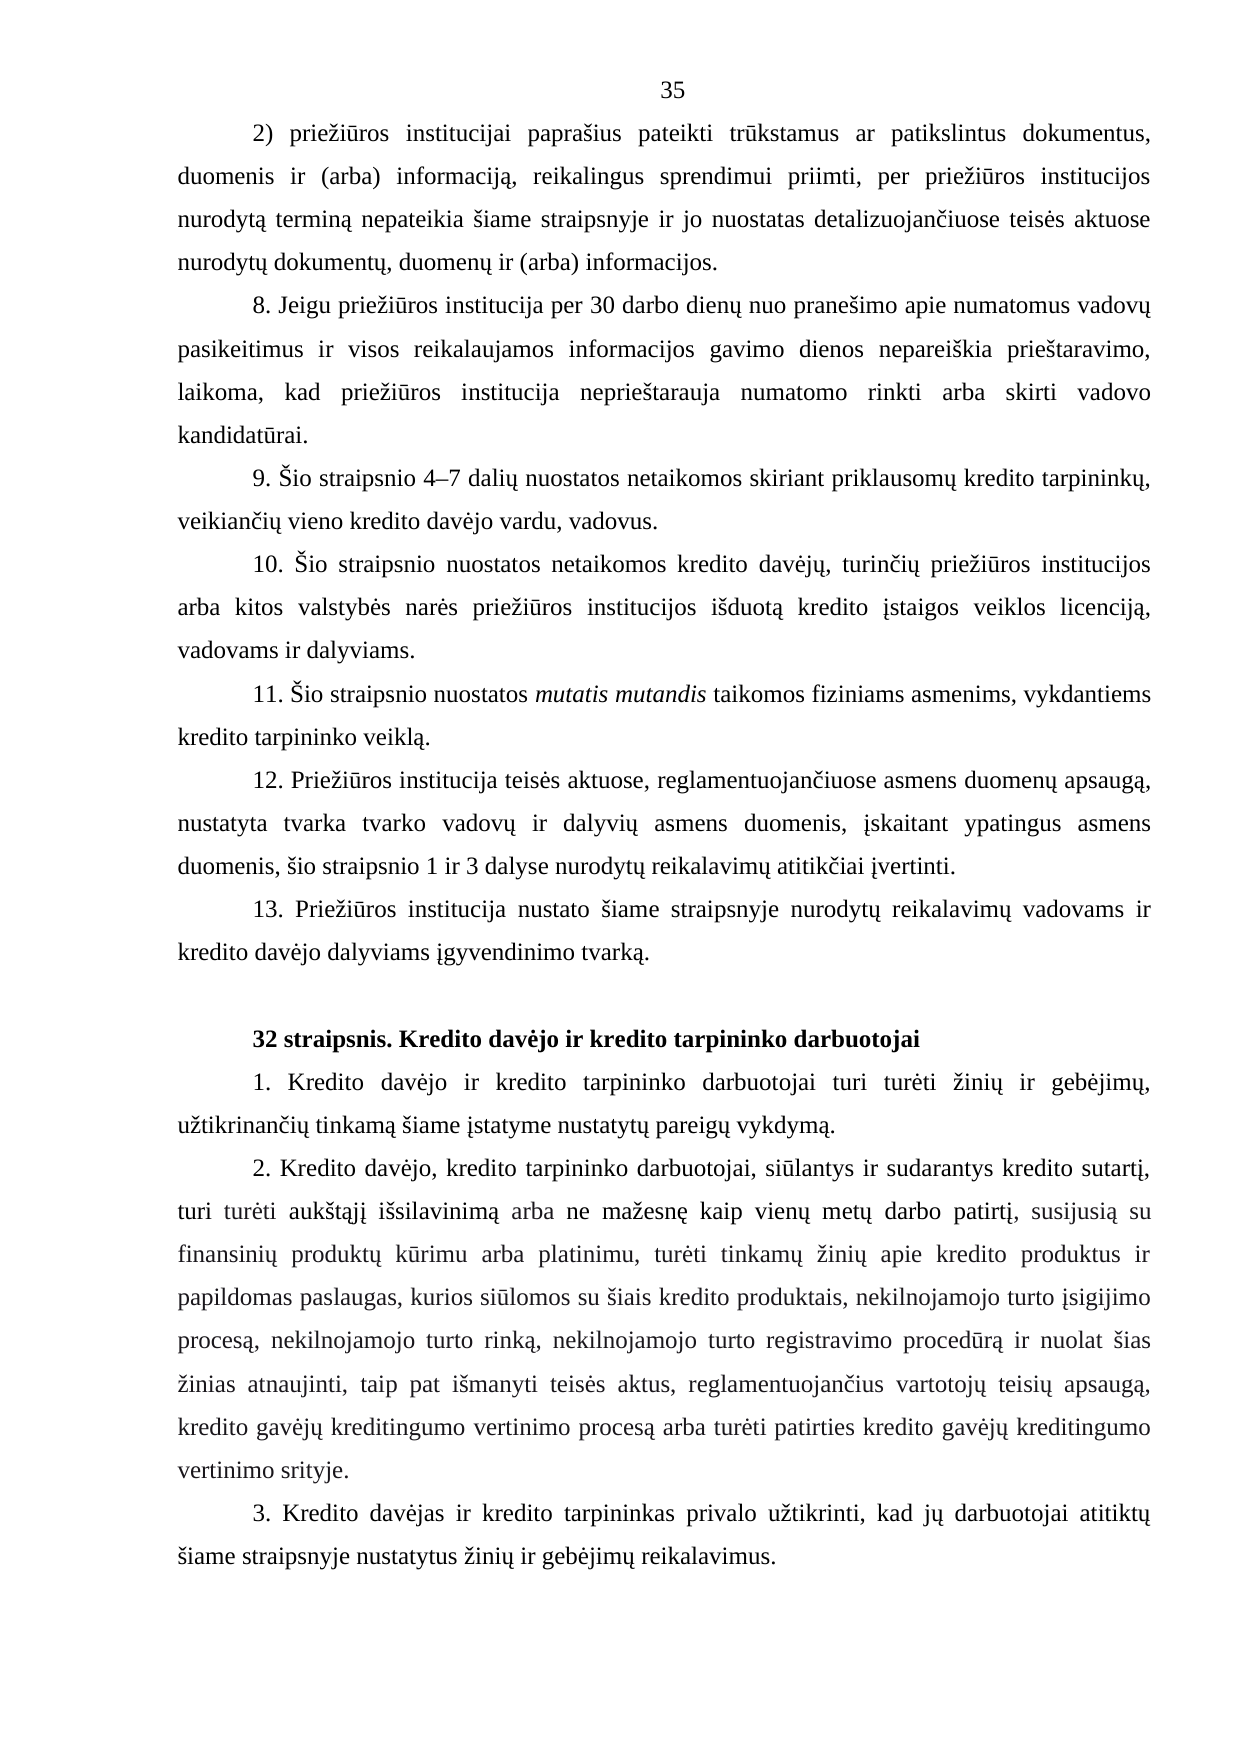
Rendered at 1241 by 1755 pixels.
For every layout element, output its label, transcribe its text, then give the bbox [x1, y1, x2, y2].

text 3. Kredito davėjas ir kredito tarpininkas privalo užtikrinti, kad jų darbuotojai atitiktų šiame straipsnyje nustatytus žinių ir gebėjimų reikalavimus. [177, 1498, 1152, 1570]
text 8. Jeigu priežiūros institucija per 30 darbo dienų nuo pranešimo apie numatomus vadovų pasikeitimus ir visos reikalaujamos informacijos gavimo dienos nepareiškia prieštaravimo, laikoma, kad priežiūros institucija neprieštarauja numatomo rinkti arba skirti vadovo kandidatūrai. [177, 291, 1152, 449]
text 11. Šio straipsnio nuostatos mutatis mutandis taikomos fiziniams asmenims, vykdantiems kredito tarpininko veiklą. [177, 679, 1152, 751]
text 12. Priežiūros institucija teisės aktuose, reglamentuojančiuose asmens duomenų apsaugą, nustatyta tvarka tvarko vadovų ir dalyvių asmens duomenis, įskaitant ypatingus asmens duomenis, šio straipsnio 1 ir 3 dalyse nurodytų reikalavimų atitikčiai įvertinti. [177, 765, 1152, 880]
text 13. Priežiūros institucija nustato šiame straipsnyje nurodytų reikalavimų vadovams ir kredito davėjo dalyviams įgyvendinimo tvarką. [177, 894, 1152, 966]
text 2. Kredito davėjo, kredito tarpininko darbuotojai, siūlantys ir sudarantys kredito sutartį, turi turėti aukštąjį išsilavinimą arba ne mažesnę kaip vienų metų darbo patirtį, susijusią su finansinių produktų kūrimu arba platinimu, turėti tinkamų žinių apie kredito produktus ir papildomas paslaugas, kurios siūlomos su šiais kredito produktais, nekilnojamojo turto įsigijimo procesą, nekilnojamojo turto rinką, nekilnojamojo turto registravimo procedūrą ir nuolat šias žinias atnaujinti, taip pat išmanyti teisės aktus, reglamentuojančius vartotojų teisių apsaugą, kredito gavėjų kreditingumo vertinimo procesą arba turėti patirties kredito gavėjų kreditingumo vertinimo srityje. [177, 1153, 1152, 1484]
text 32 straipsnis. Kredito davėjo ir kredito tarpininko darbuotojai [177, 1024, 1152, 1052]
text 10. Šio straipsnio nuostatos netaikomos kredito davėjų, turinčių priežiūros institucijos arba kitos valstybės narės priežiūros institucijos išduotą kredito įstaigos veiklos licenciją, vadovams ir dalyviams. [177, 549, 1152, 664]
text 1. Kredito davėjo ir kredito tarpininko darbuotojai turi turėti žinių ir gebėjimų, užtikrinančių tinkamą šiame įstatyme nustatytų pareigų vykdymą. [177, 1067, 1152, 1139]
text 9. Šio straipsnio 4–7 dalių nuostatos netaikomos skiriant priklausomų kredito tarpininkų, veikiančių vieno kredito davėjo vardu, vadovus. [177, 463, 1152, 535]
text 2) priežiūros institucijai paprašius pateikti trūkstamus ar patikslintus dokumentus, duomenis ir (arba) informaciją, reikalingus sprendimui priimti, per priežiūros institucijos nurodytą terminą nepateikia šiame straipsnyje ir jo nuostatas detalizuojančiuose teisės aktuose nurodytų dokumentų, duomenų ir (arba) informacijos. [177, 118, 1152, 276]
